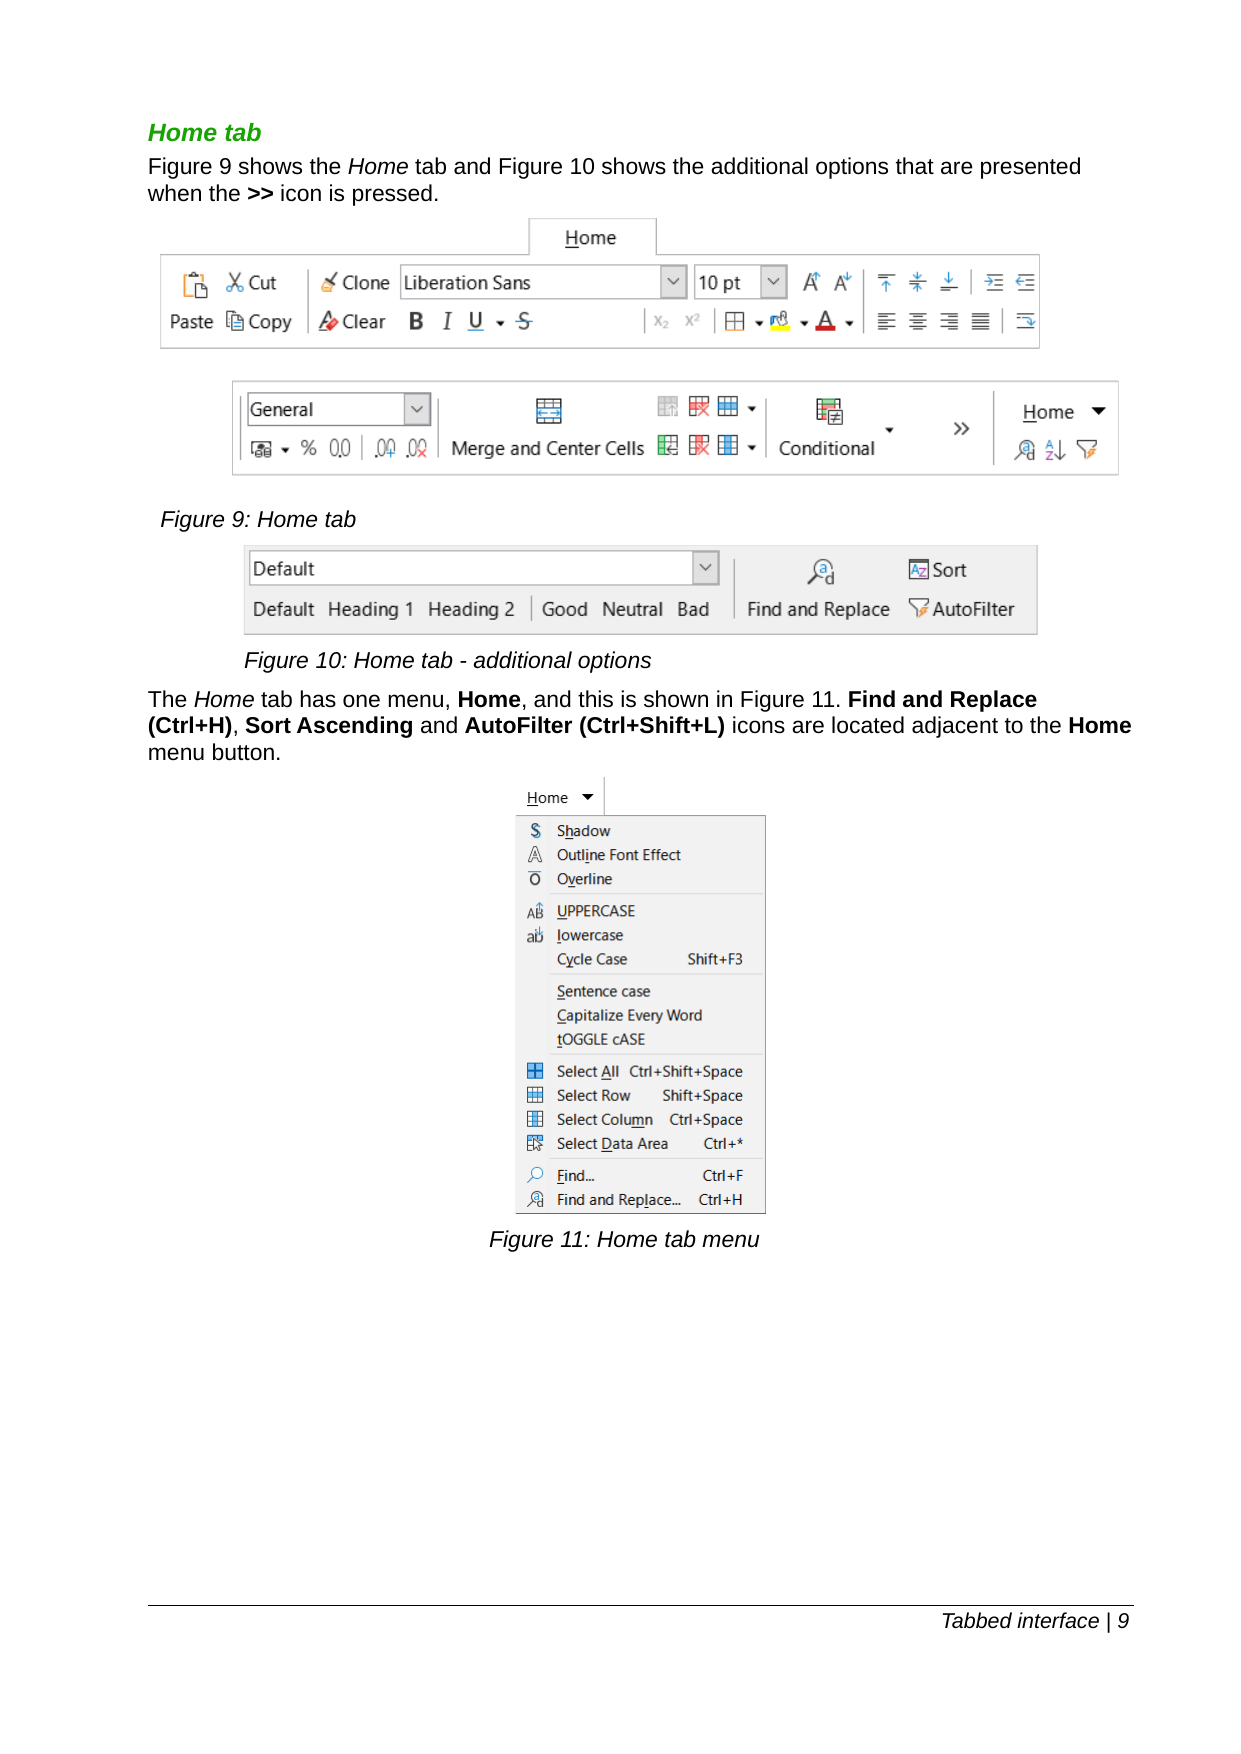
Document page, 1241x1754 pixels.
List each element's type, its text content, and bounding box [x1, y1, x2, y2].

picture [243, 545, 1038, 635]
text Figure 10: Home tab - additional options [244, 647, 1038, 673]
text Figure 9 shows the Home tab and Figure 10 shows the additional options that are presented when the >> icon is pressed. [148, 153, 1134, 206]
text The Home tab has one menu, Home, and this is shown in Figure 11. Find and Replace (Ctrl+H), Sort Ascending and AutoFilter (Ctrl+Shift+L) icons are located adjacent to the Home menu button. [148, 686, 1134, 765]
text Figure 9: Home tab [160, 506, 1122, 532]
subtitle Home tab [148, 118, 1134, 147]
text Figure 11: Home tab menu [489, 1226, 793, 1252]
picture [515, 777, 766, 1214]
picture [160, 218, 1122, 494]
